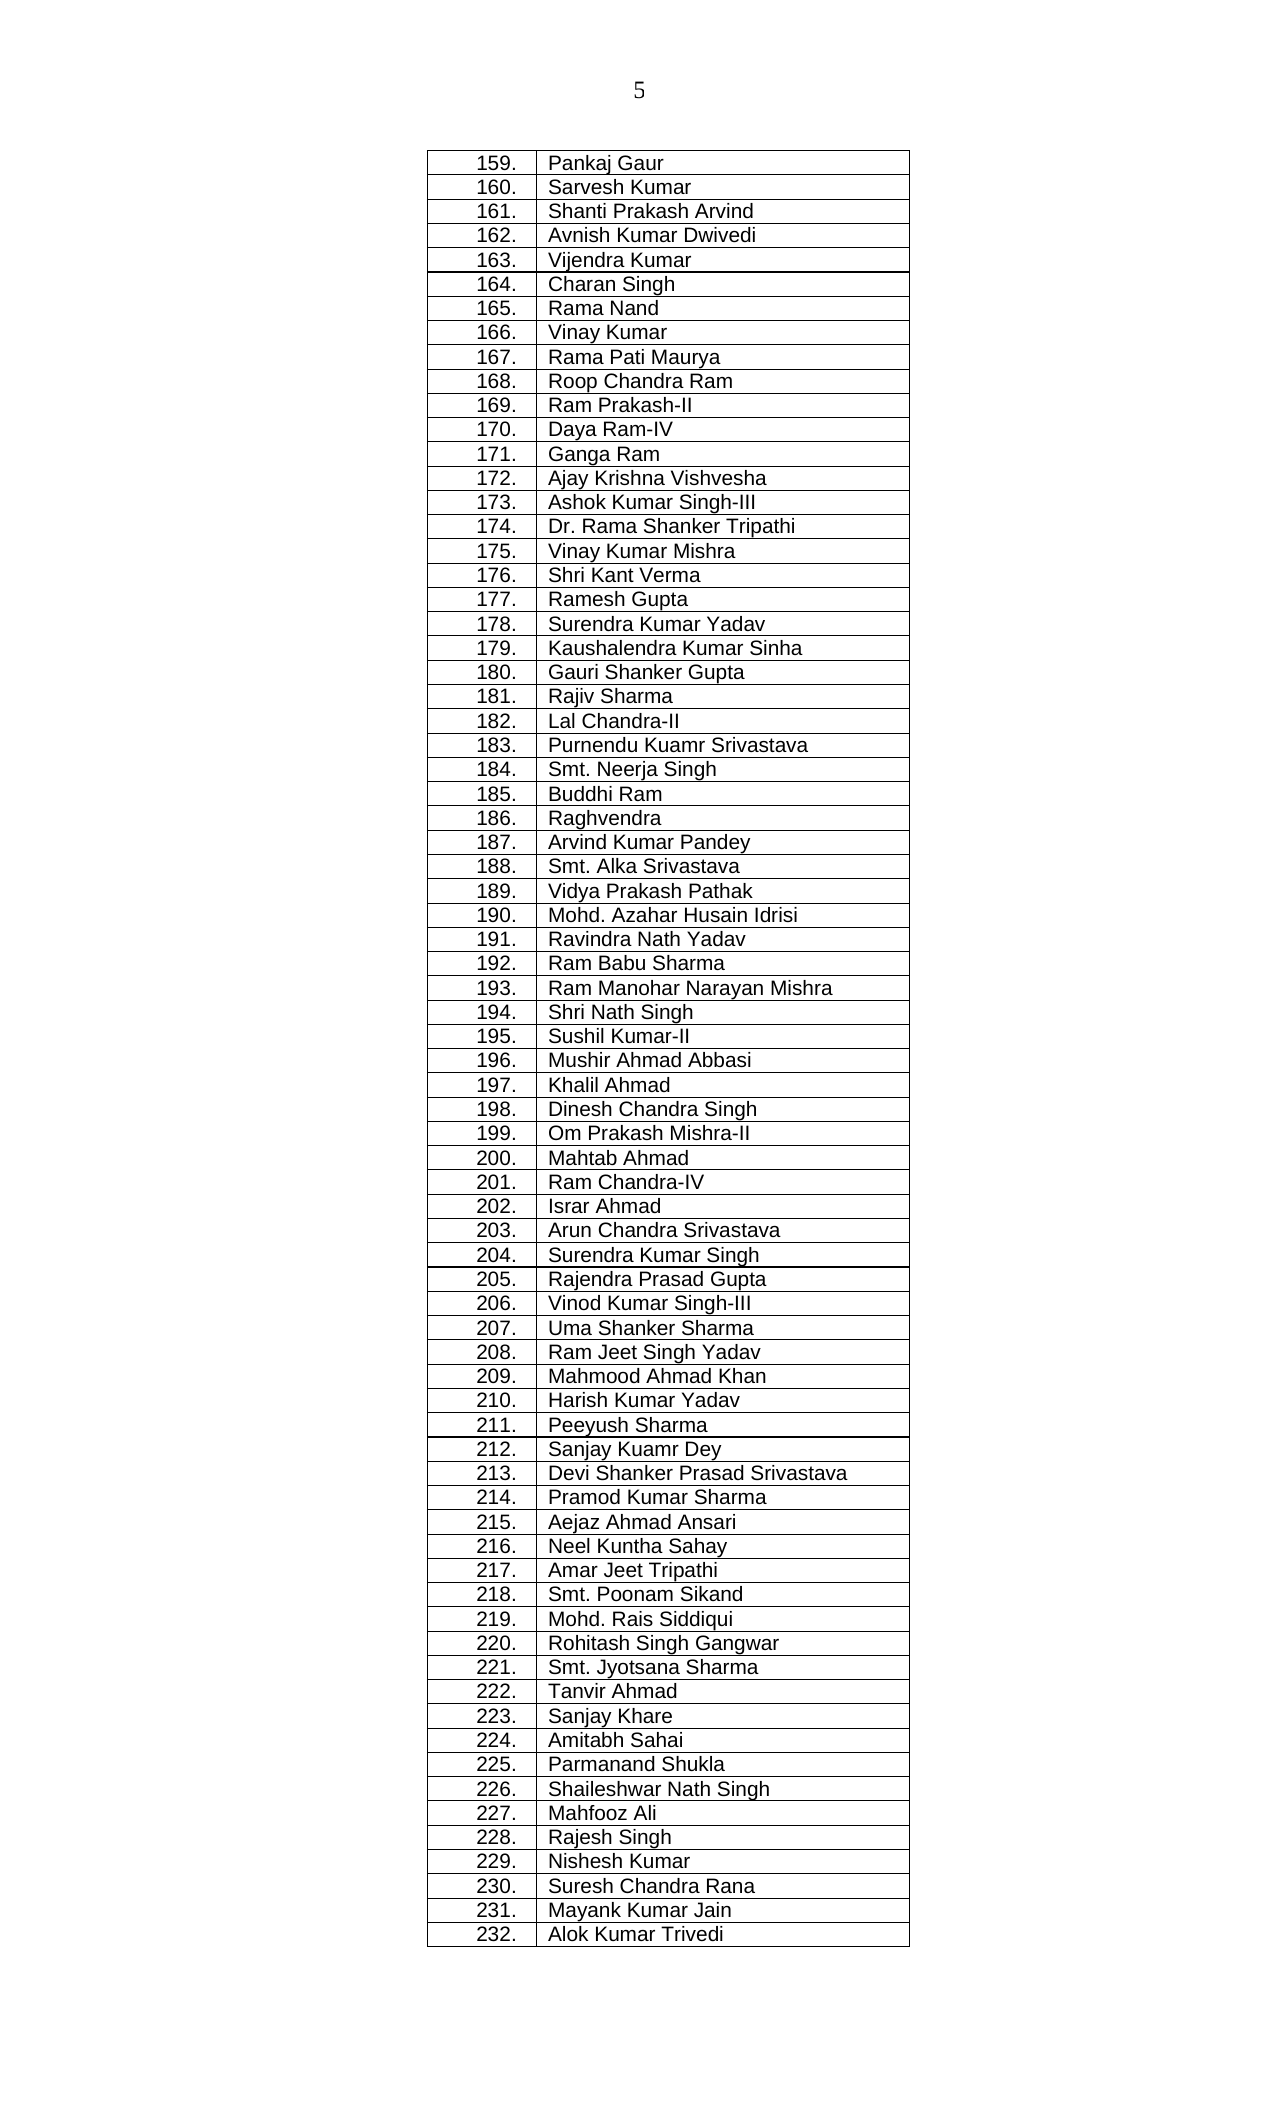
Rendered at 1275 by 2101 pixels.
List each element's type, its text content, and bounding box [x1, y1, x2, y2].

table_cell [428, 782, 536, 805]
table_cell Ashok Kumar Singh-III [537, 491, 909, 514]
table_cell [428, 1073, 536, 1097]
table_cell Pankaj Gaur [537, 151, 909, 174]
table_cell Shanti Prakash Arvind [537, 200, 909, 223]
table_cell Mohd. Rais Siddiqui [537, 1607, 909, 1631]
table_cell Mahtab Ahmad [537, 1146, 909, 1169]
table_cell Ram Babu Sharma [537, 952, 909, 975]
table_cell Daya Ram-IV [537, 418, 909, 441]
table_cell [428, 758, 536, 781]
table_cell Raghvendra [537, 806, 909, 829]
table_cell [428, 1195, 536, 1218]
table_cell [428, 321, 536, 344]
table_cell [428, 394, 536, 417]
table_cell Mushir Ahmad Abbasi [537, 1049, 909, 1072]
table_cell Ravindra Nath Yadav [537, 928, 909, 951]
table_cell [428, 370, 536, 393]
table_cell [428, 1850, 536, 1873]
table_cell Smt. Poonam Sikand [537, 1583, 909, 1606]
table_cell [428, 904, 536, 927]
table_cell [428, 855, 536, 878]
table_cell Rama Pati Maurya [537, 345, 909, 368]
table_cell [428, 1777, 536, 1800]
table_cell Sanjay Kuamr Dey [537, 1438, 909, 1461]
table_cell Israr Ahmad [537, 1195, 909, 1218]
table_cell [428, 1583, 536, 1606]
table_cell Harish Kumar Yadav [537, 1389, 909, 1412]
table_cell Charan Singh [537, 273, 909, 296]
table_cell [428, 1122, 536, 1145]
table_cell [428, 1680, 536, 1703]
table_cell [428, 928, 536, 951]
table_cell [428, 806, 536, 829]
table_cell [428, 1219, 536, 1242]
table_cell Dr. Rama Shanker Tripathi [537, 515, 909, 538]
table_cell [428, 1801, 536, 1825]
table_cell [428, 1826, 536, 1849]
table_cell Amitabh Sahai [537, 1729, 909, 1752]
table_cell Devi Shanker Prasad Srivastava [537, 1462, 909, 1485]
table_cell [428, 200, 536, 223]
table_cell Avnish Kumar Dwivedi [537, 224, 909, 247]
table_cell Aejaz Ahmad Ansari [537, 1510, 909, 1533]
table_cell Smt. Jyotsana Sharma [537, 1656, 909, 1679]
table_cell [428, 1510, 536, 1533]
table_cell Rajiv Sharma [537, 685, 909, 708]
table_cell Ajay Krishna Vishvesha [537, 467, 909, 490]
table_cell [428, 1316, 536, 1339]
table_cell [428, 709, 536, 732]
table_cell Ram Manohar Narayan Mishra [537, 976, 909, 999]
table_cell Vinod Kumar Singh-III [537, 1292, 909, 1315]
table_cell Neel Kuntha Sahay [537, 1535, 909, 1558]
table_cell [428, 175, 536, 198]
table_cell [428, 1729, 536, 1752]
table_cell Tanvir Ahmad [537, 1680, 909, 1703]
table_cell [428, 442, 536, 466]
table_cell [428, 345, 536, 368]
table_cell [428, 1268, 536, 1291]
table_cell [428, 1753, 536, 1776]
table_cell [428, 1923, 536, 1946]
table_cell [428, 1365, 536, 1388]
table_cell [428, 685, 536, 708]
table_cell [428, 1170, 536, 1194]
table_cell Surendra Kumar Yadav [537, 612, 909, 635]
table_cell Shri Nath Singh [537, 1001, 909, 1024]
table_cell [428, 1340, 536, 1363]
table_cell [428, 273, 536, 296]
table_cell Vinay Kumar [537, 321, 909, 344]
table_cell Ram Prakash-II [537, 394, 909, 417]
table_cell [428, 1704, 536, 1728]
table_cell [428, 1389, 536, 1412]
table_cell Vijendra Kumar [537, 248, 909, 271]
table_cell Vinay Kumar Mishra [537, 539, 909, 563]
table_cell [428, 588, 536, 611]
table_cell [428, 418, 536, 441]
table_cell Arun Chandra Srivastava [537, 1219, 909, 1242]
table_cell [428, 1292, 536, 1315]
table_cell Mohd. Azahar Husain Idrisi [537, 904, 909, 927]
table_cell [428, 831, 536, 854]
table_cell Vidya Prakash Pathak [537, 879, 909, 902]
table_cell Parmanand Shukla [537, 1753, 909, 1776]
table_cell [428, 1632, 536, 1655]
table_cell [428, 636, 536, 660]
table_cell [428, 1874, 536, 1897]
table_cell Lal Chandra-II [537, 709, 909, 732]
table_cell Alok Kumar Trivedi [537, 1923, 909, 1946]
table_cell [428, 1535, 536, 1558]
table_cell Arvind Kumar Pandey [537, 831, 909, 854]
table_cell [428, 491, 536, 514]
table_cell [428, 515, 536, 538]
table_cell Ramesh Gupta [537, 588, 909, 611]
table_cell Mahfooz Ali [537, 1801, 909, 1825]
table_cell Rama Nand [537, 297, 909, 320]
table_cell Rajendra Prasad Gupta [537, 1268, 909, 1291]
table_cell [428, 976, 536, 999]
table_cell [428, 1243, 536, 1266]
table_cell Sarvesh Kumar [537, 175, 909, 198]
table_cell Surendra Kumar Singh [537, 1243, 909, 1266]
table_cell Rohitash Singh Gangwar [537, 1632, 909, 1655]
table_cell Sanjay Khare [537, 1704, 909, 1728]
table_cell [428, 612, 536, 635]
table_cell Smt. Alka Srivastava [537, 855, 909, 878]
table_cell Buddhi Ram [537, 782, 909, 805]
table_cell Rajesh Singh [537, 1826, 909, 1849]
table_cell Sushil Kumar-II [537, 1025, 909, 1048]
table_cell Shri Kant Verma [537, 564, 909, 587]
table_cell Suresh Chandra Rana [537, 1874, 909, 1897]
table_cell [428, 1413, 536, 1436]
table_cell Roop Chandra Ram [537, 370, 909, 393]
table_cell [428, 661, 536, 684]
table_cell [428, 1025, 536, 1048]
table_cell [428, 879, 536, 902]
table_cell Pramod Kumar Sharma [537, 1486, 909, 1509]
table_cell [428, 539, 536, 563]
table_cell Mayank Kumar Jain [537, 1899, 909, 1922]
table_cell [428, 564, 536, 587]
table_cell [428, 1899, 536, 1922]
table_cell Khalil Ahmad [537, 1073, 909, 1097]
table_cell Ganga Ram [537, 442, 909, 466]
table_cell [428, 734, 536, 757]
table_cell [428, 1462, 536, 1485]
table_cell Purnendu Kuamr Srivastava [537, 734, 909, 757]
table_cell Smt. Neerja Singh [537, 758, 909, 781]
table_cell [428, 1656, 536, 1679]
table_cell [428, 467, 536, 490]
table_cell Mahmood Ahmad Khan [537, 1365, 909, 1388]
table_cell [428, 1098, 536, 1121]
table_cell Kaushalendra Kumar Sinha [537, 636, 909, 660]
table_cell Uma Shanker Sharma [537, 1316, 909, 1339]
table_cell [428, 224, 536, 247]
table_cell [428, 248, 536, 271]
table_cell Nishesh Kumar [537, 1850, 909, 1873]
table_cell Dinesh Chandra Singh [537, 1098, 909, 1121]
table_cell [428, 1486, 536, 1509]
table_cell [428, 1146, 536, 1169]
table_cell Peeyush Sharma [537, 1413, 909, 1436]
table_cell [428, 151, 536, 174]
table_cell Gauri Shanker Gupta [537, 661, 909, 684]
table_cell [428, 1049, 536, 1072]
table_cell [428, 1607, 536, 1631]
table_cell Ram Jeet Singh Yadav [537, 1340, 909, 1363]
table_cell Om Prakash Mishra-II [537, 1122, 909, 1145]
table_cell [428, 952, 536, 975]
table_cell [428, 1001, 536, 1024]
table_cell [428, 1559, 536, 1582]
table_cell Ram Chandra-IV [537, 1170, 909, 1194]
table_cell [428, 1438, 536, 1461]
table_cell Amar Jeet Tripathi [537, 1559, 909, 1582]
table_cell [428, 297, 536, 320]
table_cell Shaileshwar Nath Singh [537, 1777, 909, 1800]
